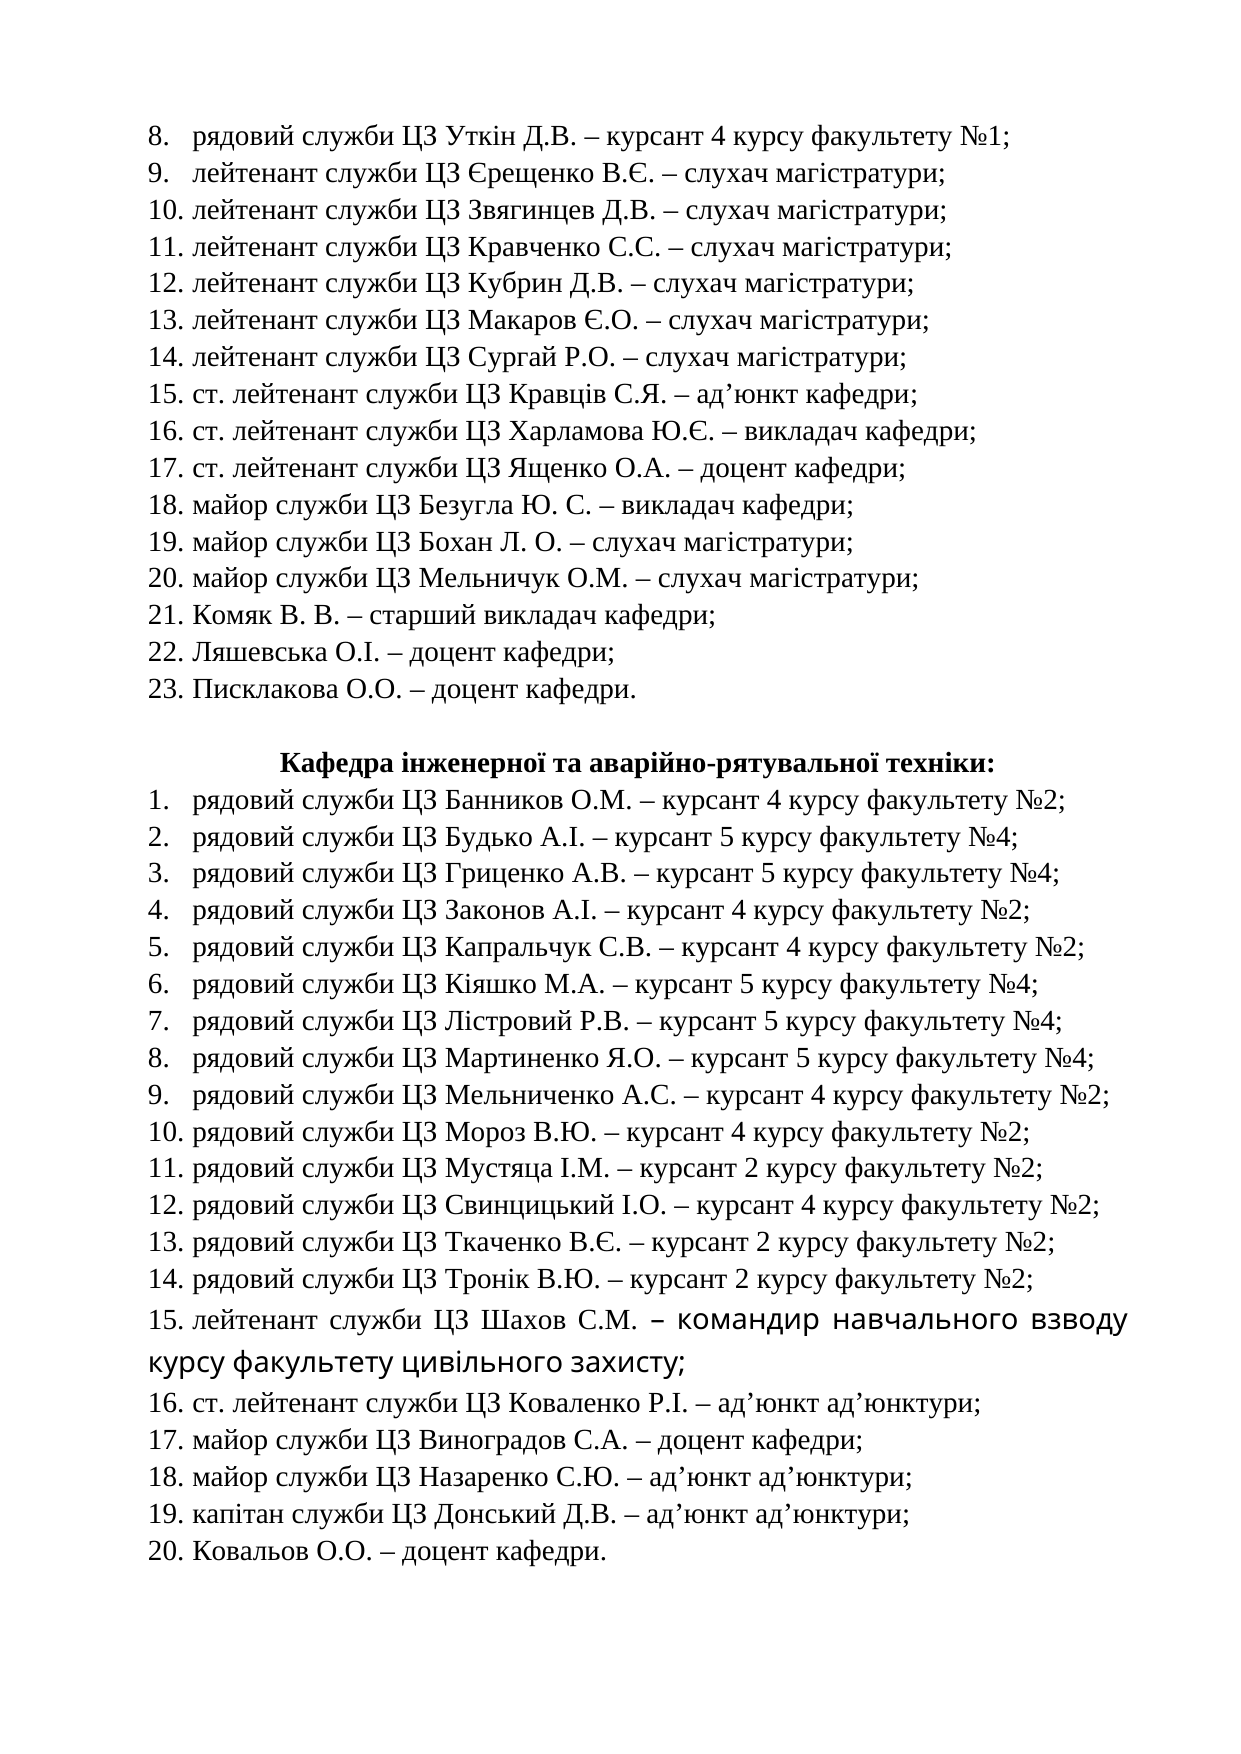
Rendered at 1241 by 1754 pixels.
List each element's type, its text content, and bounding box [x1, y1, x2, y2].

list капітан служби ЦЗ Донський Д.В. – ад’юнкт ад’юнктури; [148, 1496, 1128, 1529]
list майор служби ЦЗ Бохан Л. О. – слухач магістратури; [148, 524, 1128, 557]
list рядовий служби ЦЗ Гриценко А.В. – курсант 5 курсу факультету №4; [148, 856, 1128, 889]
list майор служби ЦЗ Виноградов С.А. – доцент кафедри; [148, 1422, 1128, 1456]
list майор служби ЦЗ Назаренко С.Ю. – ад’юнкт ад’юнктури; [148, 1459, 1128, 1493]
list рядовий служби ЦЗ Законов А.І. – курсант 4 курсу факультету №2; [148, 892, 1128, 926]
list ст. лейтенант служби ЦЗ Коваленко Р.І. – ад’юнкт ад’юнктури; [148, 1385, 1128, 1419]
list рядовий служби ЦЗ Ткаченко В.Є. – курсант 2 курсу факультету №2; [148, 1224, 1128, 1258]
list лейтенант служби ЦЗ Кравченко С.С. – слухач магістратури; [148, 229, 1128, 262]
list рядовий служби ЦЗ Лістровий Р.В. – курсант 5 курсу факультету №4; [148, 1003, 1128, 1037]
list Комяк В. В. – старший викладач кафедри; [148, 597, 1128, 631]
list ст. лейтенант служби ЦЗ Кравців С.Я. – ад’юнкт кафедри; [148, 376, 1128, 410]
list Ковальов О.О. – доцент кафедри. [148, 1533, 1128, 1566]
list рядовий служби ЦЗ Уткін Д.В. – курсант 4 курсу факультету №1; [148, 118, 1128, 152]
list лейтенант служби ЦЗ Сургай Р.О. – слухач магістратури; [148, 339, 1128, 373]
list лейтенант служби ЦЗ Кубрин Д.В. – слухач магістратури; [148, 266, 1128, 299]
list рядовий служби ЦЗ Свинцицький І.О. – курсант 4 курсу факультету №2; [148, 1187, 1128, 1221]
list майор служби ЦЗ Мельничук О.М. – слухач магістратури; [148, 561, 1128, 594]
list лейтенант служби ЦЗ Єрещенко В.Є. – слухач магістратури; [148, 155, 1128, 188]
list лейтенант служби ЦЗ Шахов С.М. – командир навчального взводу курсу факультету цивільного захисту; [148, 1298, 1128, 1381]
text Кафедра інженерної та аварійно-рятувальної техніки: [148, 745, 1128, 778]
list ст. лейтенант служби ЦЗ Ященко О.А. – доцент кафедри; [148, 450, 1128, 483]
list рядовий служби ЦЗ Капральчук С.В. – курсант 4 курсу факультету №2; [148, 929, 1128, 963]
list лейтенант служби ЦЗ Макаров Є.О. – слухач магістратури; [148, 302, 1128, 336]
list Писклакова О.О. – доцент кафедри. [148, 671, 1128, 705]
list майор служби ЦЗ Безугла Ю. С. – викладач кафедри; [148, 487, 1128, 520]
list рядовий служби ЦЗ Кіяшко М.А. – курсант 5 курсу факультету №4; [148, 966, 1128, 1000]
list лейтенант служби ЦЗ Звягинцев Д.В. – слухач магістратури; [148, 192, 1128, 225]
list рядовий служби ЦЗ Мельниченко А.С. – курсант 4 курсу факультету №2; [148, 1077, 1128, 1110]
list рядовий служби ЦЗ Тронік В.Ю. – курсант 2 курсу факультету №2; [148, 1261, 1128, 1295]
list ст. лейтенант служби ЦЗ Харламова Ю.Є. – викладач кафедри; [148, 413, 1128, 447]
list рядовий служби ЦЗ Банников О.М. – курсант 4 курсу факультету №2; [148, 782, 1128, 815]
list рядовий служби ЦЗ Мустяца І.М. – курсант 2 курсу факультету №2; [148, 1151, 1128, 1184]
list рядовий служби ЦЗ Мартиненко Я.О. – курсант 5 курсу факультету №4; [148, 1040, 1128, 1073]
list рядовий служби ЦЗ Мороз В.Ю. – курсант 4 курсу факультету №2; [148, 1114, 1128, 1147]
list Ляшевська О.І. – доцент кафедри; [148, 634, 1128, 668]
list рядовий служби ЦЗ Будько А.І. – курсант 5 курсу факультету №4; [148, 819, 1128, 852]
